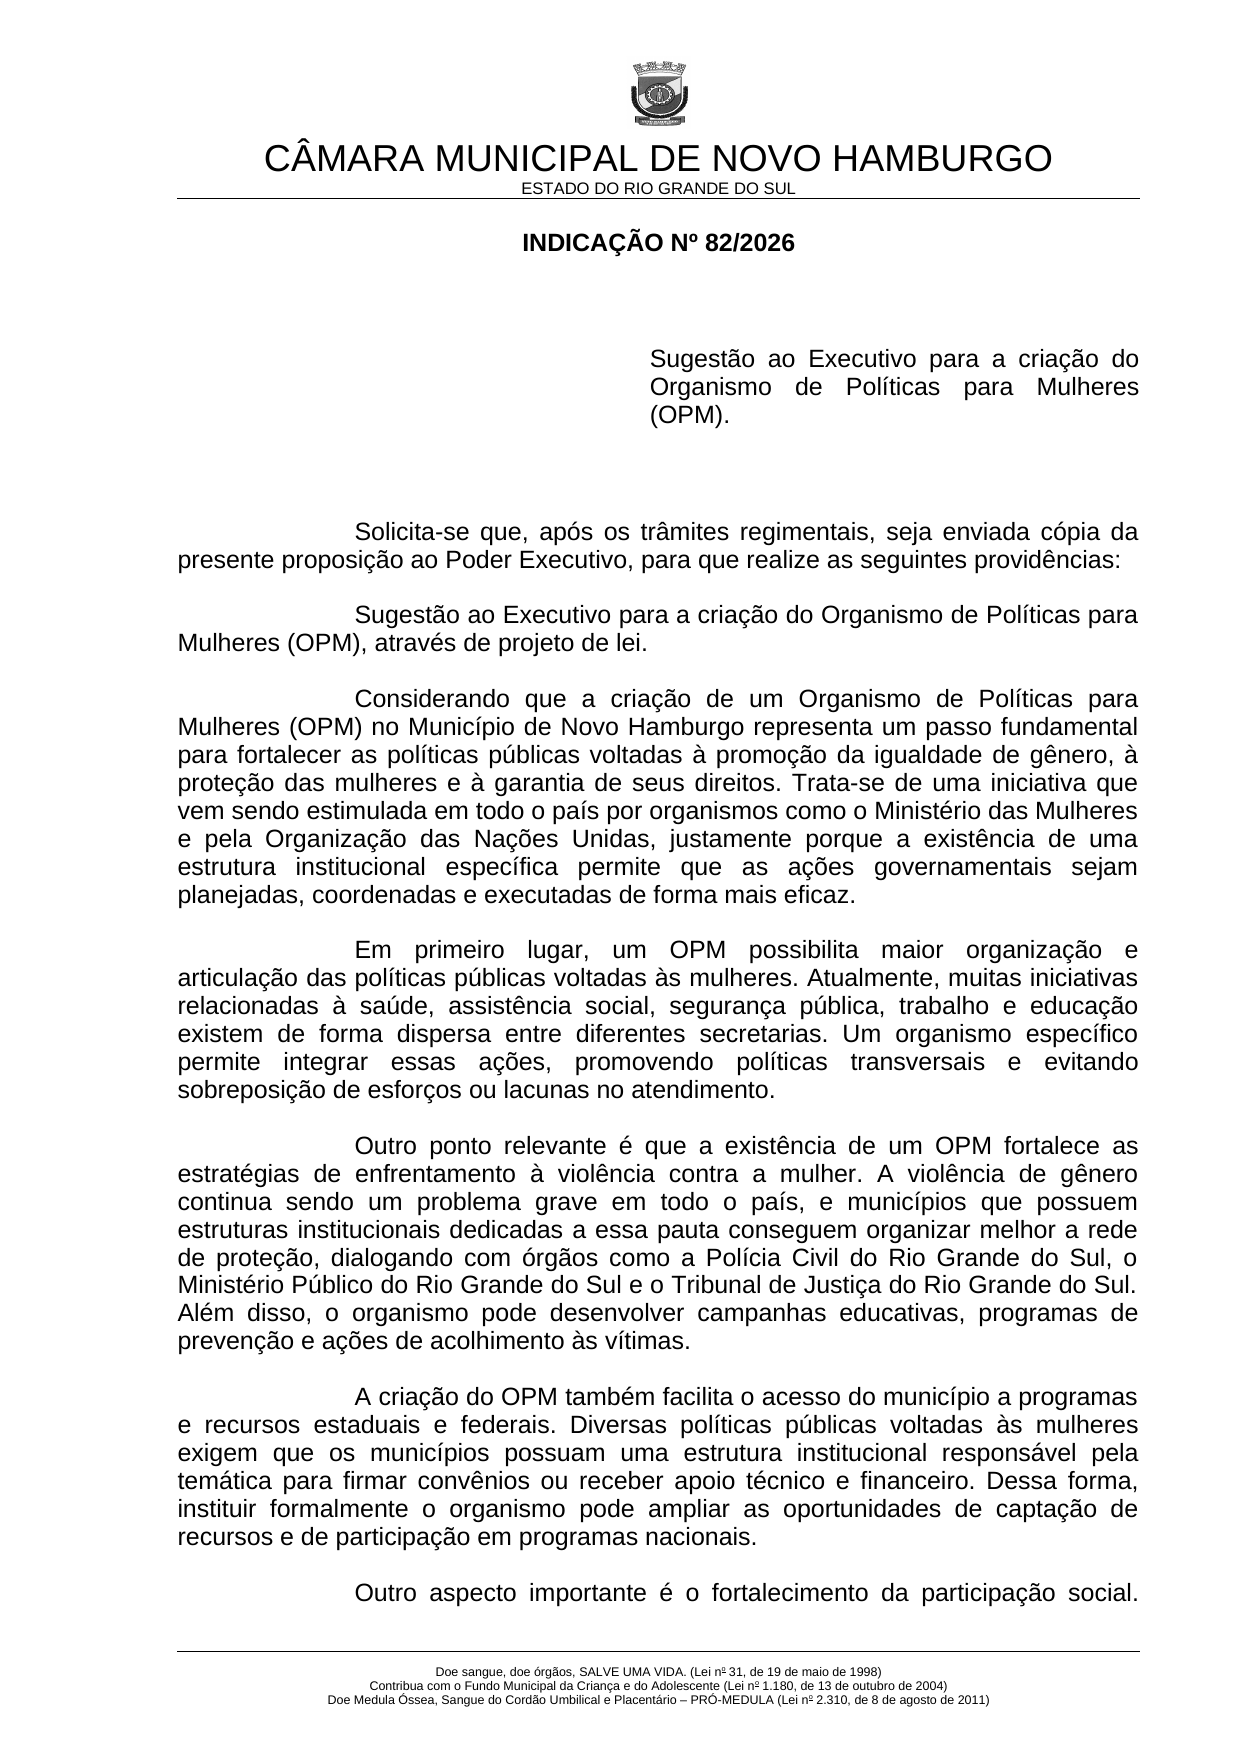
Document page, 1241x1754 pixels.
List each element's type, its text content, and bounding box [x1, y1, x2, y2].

text A criação do OPM também facilita o acesso do município a programas e recursos estaduais e federais. Diversas políticas públicas voltadas às mulheres exigem que os municípios possuam uma estrutura institucional responsável pela temática para firmar convênios ou receber apoio técnico e financeiro. Dessa forma, instituir formalmente o organismo pode ampliar as oportunidades de captação de recursos e de participação em programas nacionais. [177, 1383, 1140, 1551]
text Em primeiro lugar, um OPM possibilita maior organização e articulação das políticas públicas voltadas às mulheres. Atualmente, muitas iniciativas relacionadas à saúde, assistência social, segurança pública, trabalho e educação existem de forma dispersa entre diferentes secretarias. Um organismo específico permite integrar essas ações, promovendo políticas transversais e evitando sobreposição de esforços ou lacunas no atendimento. [177, 936, 1140, 1104]
text Considerando que a criação de um Organismo de Políticas para Mulheres (OPM) no Município de Novo Hamburgo representa um passo fundamental para fortalecer as políticas públicas voltadas à promoção da igualdade de gênero, à proteção das mulheres e à garantia de seus direitos. Trata-se de uma iniciativa que vem sendo estimulada em todo o país por organismos como o Ministério das Mulheres e pela Organização das Nações Unidas, justamente porque a existência de uma estrutura institucional específica permite que as ações governamentais sejam planejadas, coordenadas e executadas de forma mais eficaz. [177, 685, 1140, 908]
text INDICAÇÃO Nº 82/2026 [177, 229, 1140, 257]
text Sugestão ao Executivo para a criação do Organismo de Políticas para Mulheres (OPM). [649, 345, 1140, 429]
text Sugestão ao Executivo para a criação do Organismo de Políticas para Mulheres (OPM), através de projeto de lei. [177, 601, 1140, 657]
text Outro aspecto importante é o fortalecimento da participação social. [177, 1578, 1140, 1606]
text Solicita-se que, após os trâmites regimentais, seja enviada cópia da presente proposição ao Poder Executivo, para que realize as seguintes providências: [177, 518, 1140, 573]
text Outro ponto relevante é que a existência de um OPM fortalece as estratégias de enfrentamento à violência contra a mulher. A violência de gênero continua sendo um problema grave em todo o país, e municípios que possuem estruturas institucionais dedicadas a essa pauta conseguem organizar melhor a rede de proteção, dialogando com órgãos como a Polícia Civil do Rio Grande do Sul, o Ministério Público do Rio Grande do Sul e o Tribunal de Justiça do Rio Grande do Sul. Além disso, o organismo pode desenvolver campanhas educativas, programas de prevenção e ações de acolhimento às vítimas. [177, 1132, 1140, 1355]
